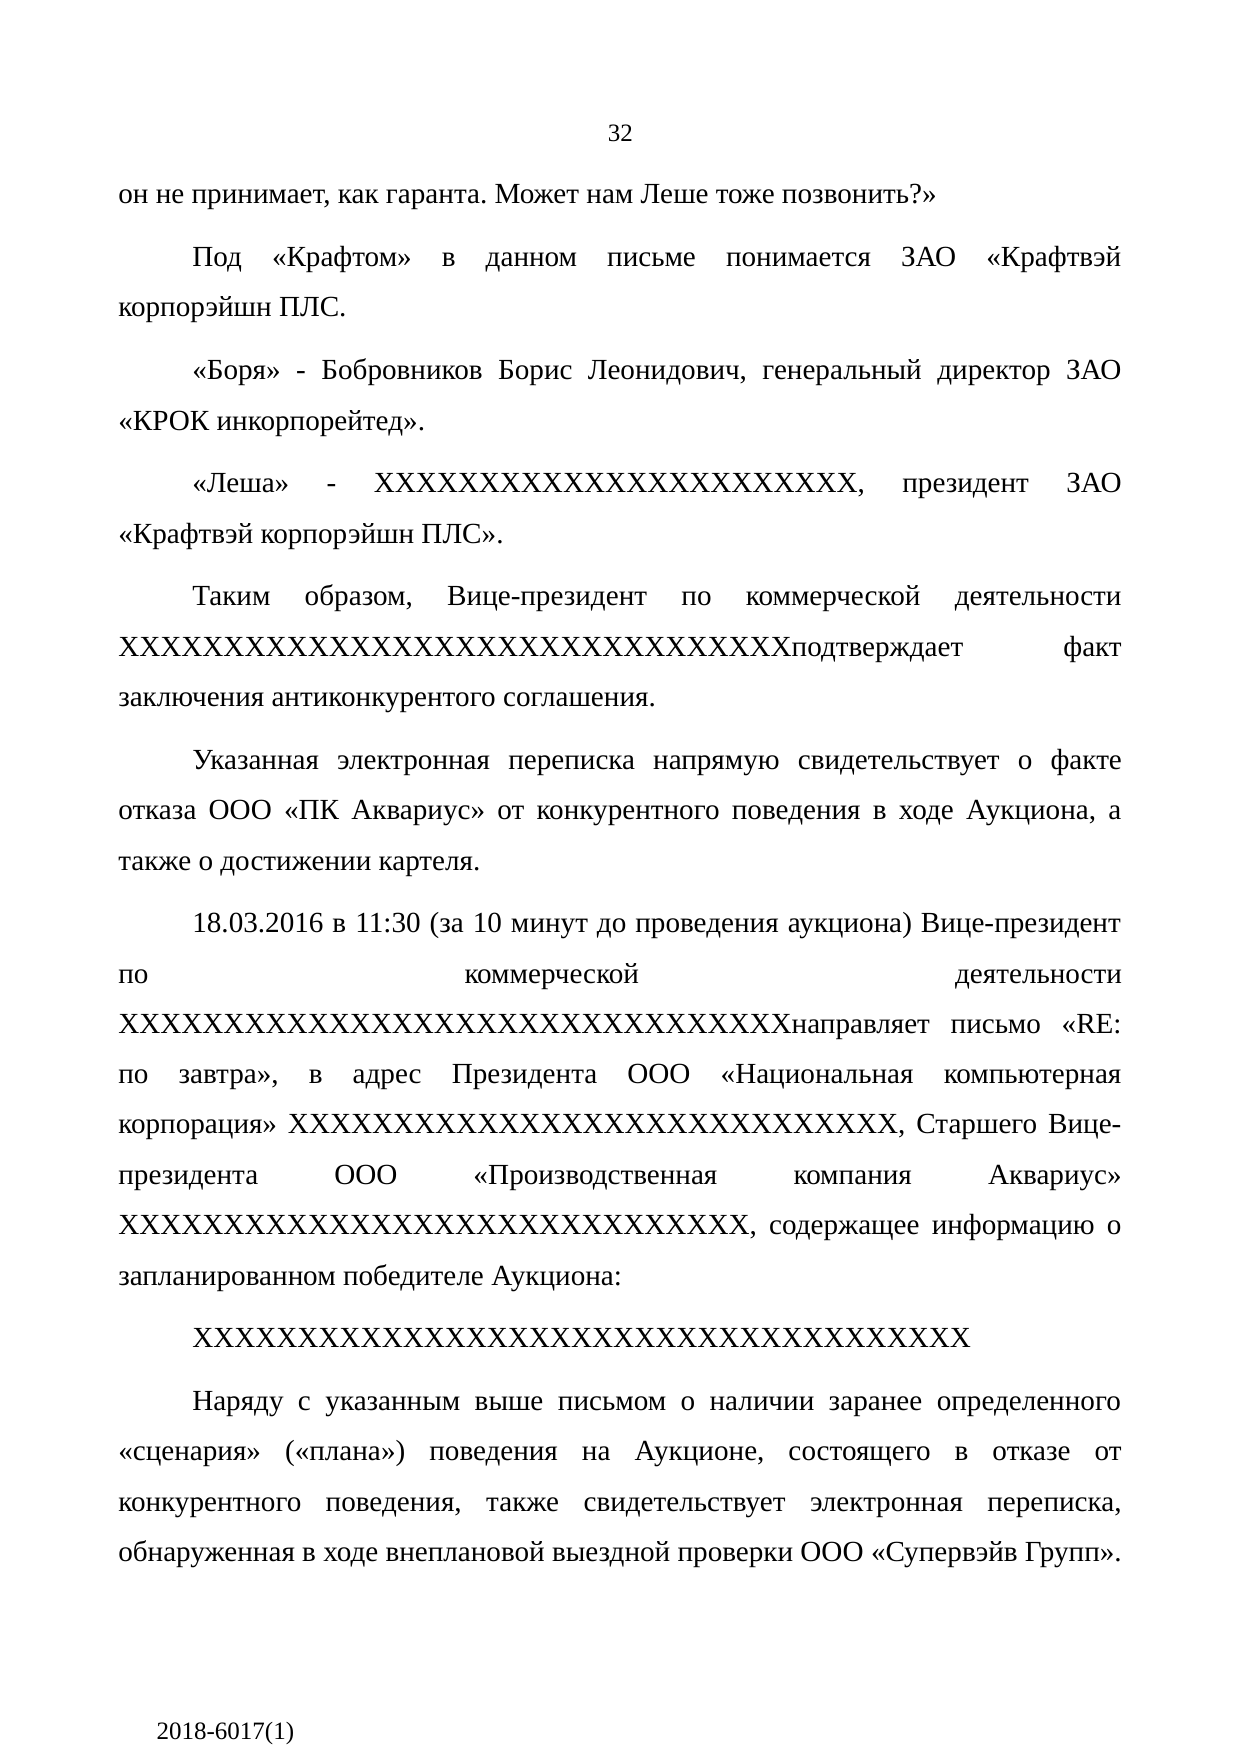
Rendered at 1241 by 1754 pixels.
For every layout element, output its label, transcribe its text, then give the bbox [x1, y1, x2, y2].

text Таким образом, Вице-президент по коммерческой деятельности XXXXXXXXXXXXXXXXXXXXXXXXXXXXXXXXподтверждает факт заключения антиконкурентого соглашения. [118, 578, 1122, 713]
text 18.03.2016 в 11:30 (за 10 минут до проведения аукциона) Вице-президент по коммерческой деятельности XXXXXXXXXXXXXXXXXXXXXXXXXXXXXXXXнаправляет письмо «RE: по завтра», в адрес Президента ООО «Национальная компьютерная корпорация» XXXXXXXXXXXXXXXXXXXXXXXXXXXXX, Старшего Вице-президента ООО «Производственная компания Аквариус» XXXXXXXXXXXXXXXXXXXXXXXXXXXXXX, содержащее информацию о запланированном победителе Аукциона: [118, 905, 1122, 1291]
text «Леша» - XXXXXXXXXXXXXXXXXXXXXXX, президент ЗАО «Крафтвэй корпорэйшн ПЛС». [118, 465, 1122, 549]
text XXXXXXXXXXXXXXXXXXXXXXXXXXXXXXXXXXXXX [118, 1320, 1122, 1354]
text Указанная электронная переписка напрямую свидетельствует о факте отказа ООО «ПК Аквариус» от конкурентного поведения в ходе Аукциона, а также о достижении картеля. [118, 742, 1122, 876]
text он не принимает, как гаранта. Может нам Леше тоже позвонить?» [118, 176, 1122, 210]
text Под «Крафтом» в данном письме понимается ЗАО «Крафтвэй корпорэйшн ПЛС. [118, 239, 1122, 323]
text «Боря» - Бобровников Борис Леонидович, генеральный директор ЗАО «КРОК инкорпорейтед». [118, 352, 1122, 436]
text Наряду с указанным выше письмом о наличии заранее определенного «сценария» («плана») поведения на Аукционе, состоящего в отказе от конкурентного поведения, также свидетельствует электронная переписка, обнаруженная в ходе внеплановой выездной проверки ООО «Супервэйв Групп». [118, 1383, 1122, 1568]
